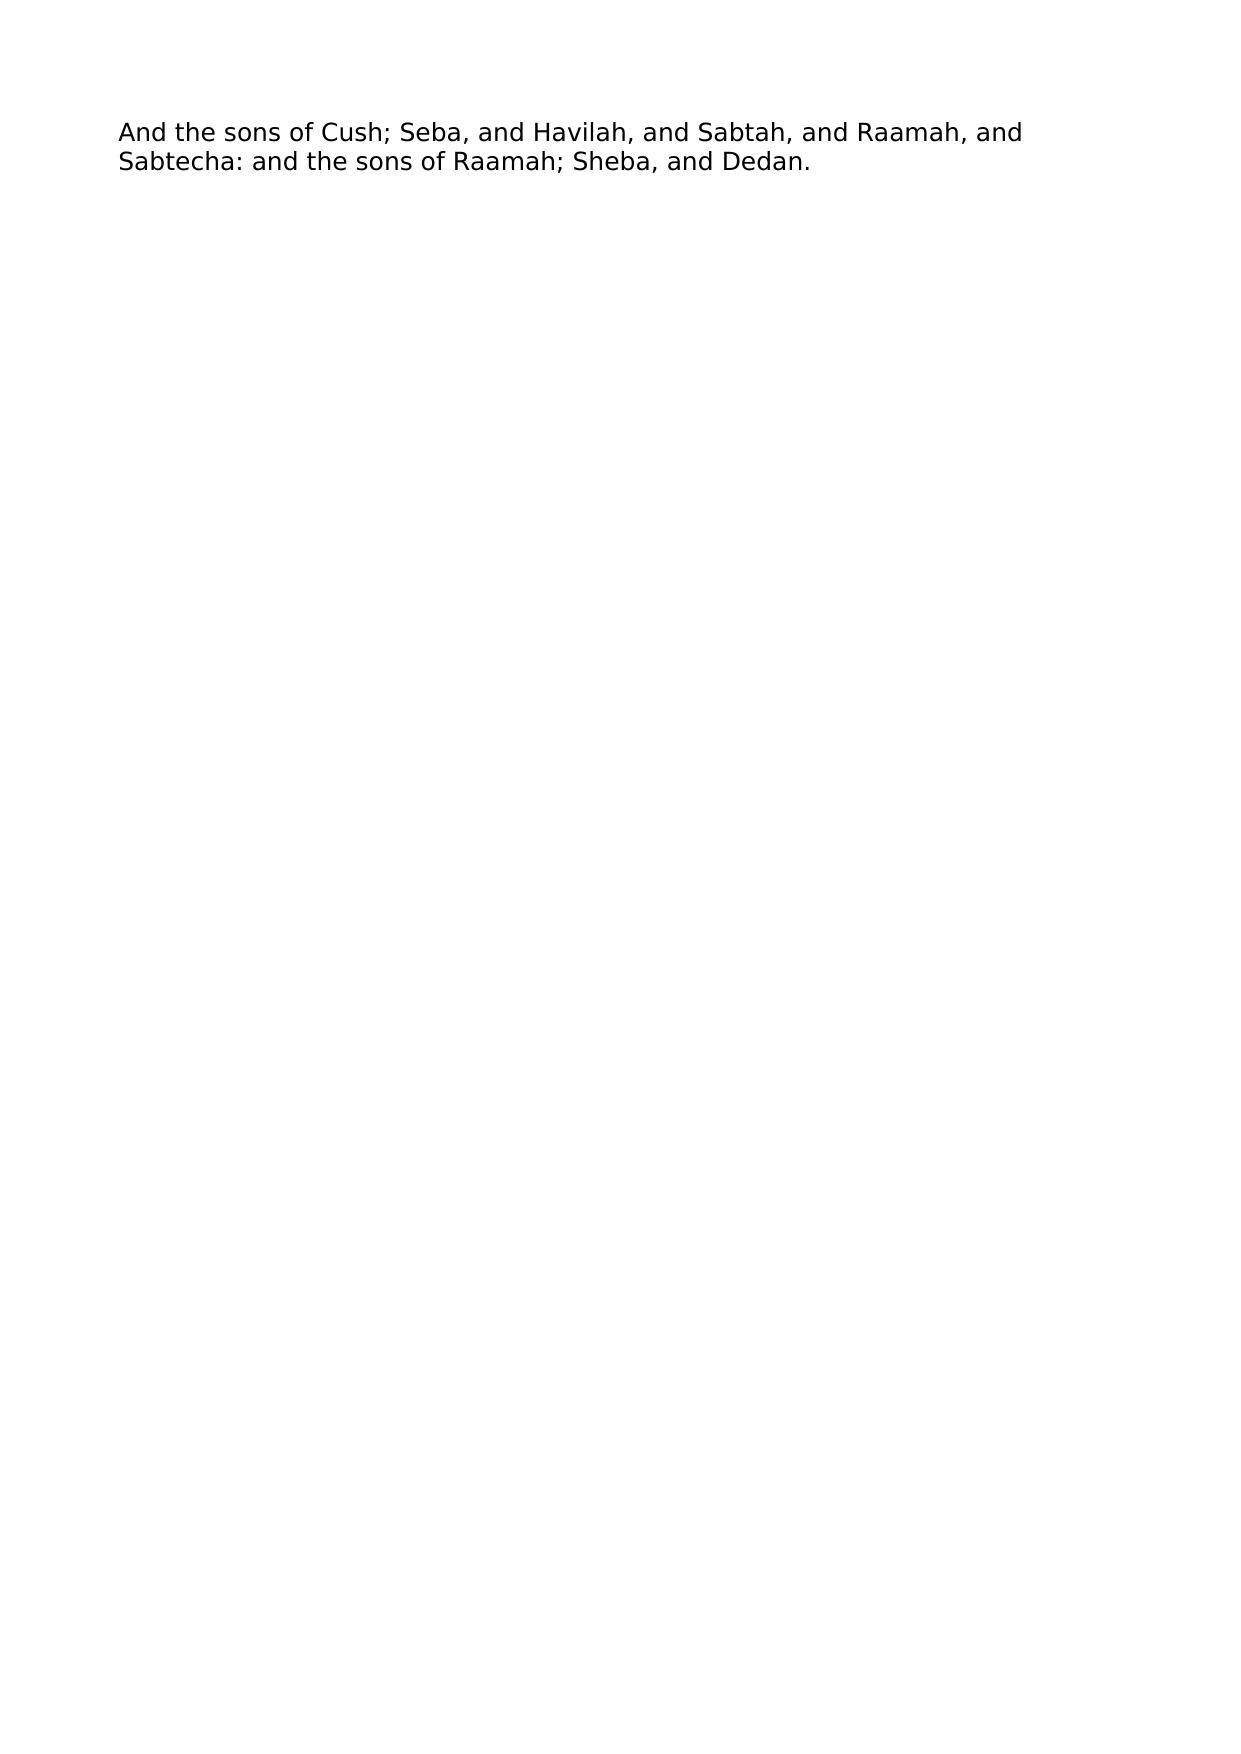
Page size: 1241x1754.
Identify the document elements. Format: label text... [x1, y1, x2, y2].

text And the sons of Cush; Seba, and Havilah, and Sabtah, and Raamah, and Sabtecha: and the sons of Raamah; Sheba, and Dedan. [118, 118, 1122, 176]
